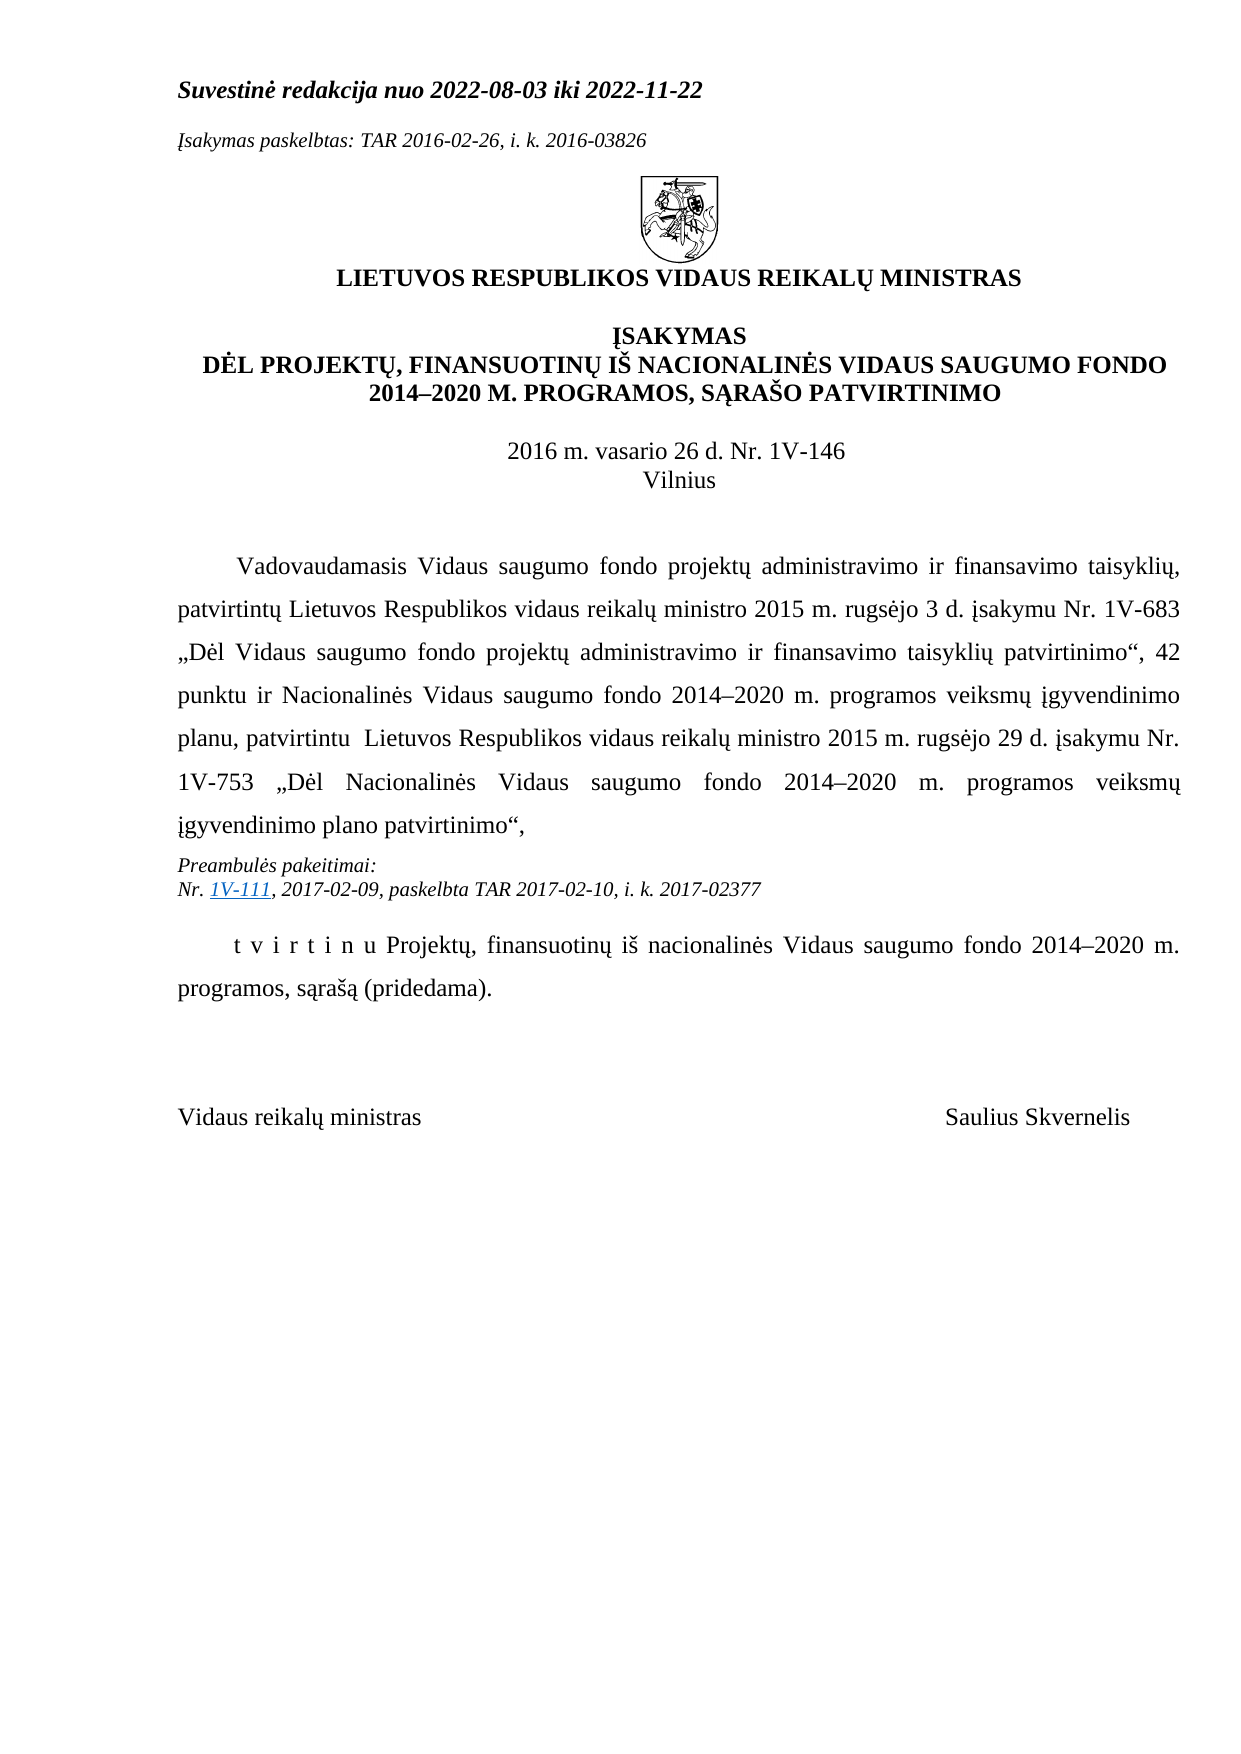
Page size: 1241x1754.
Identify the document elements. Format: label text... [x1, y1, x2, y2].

text ĮSAKYMAS [177, 321, 1181, 350]
text LIETUVOS RESPUBLIKOS VIDAUS REIKALŲ MINISTRAS [177, 263, 1181, 292]
text Nr. 1V-111, 2017-02-09, paskelbta TAR 2017-02-10, i. k. 2017-02377 [177, 877, 1181, 901]
text Vidaus reikalų ministras Saulius Skvernelis [177, 1102, 1181, 1131]
text Vadovaudamasis Vidaus saugumo fondo projektų administravimo ir finansavimo taisyklių, patvirtintų Lietuvos Respublikos vidaus reikalų ministro 2015 m. rugsėjo 3 d. įsakymu Nr. 1V-683 „Dėl Vidaus saugumo fondo projektų administravimo ir finansavimo taisyklių patvirtinimo“, 42 punktu ir Nacionalinės Vidaus saugumo fondo 2014–2020 m. programos veiksmų įgyvendinimo planu, patvirtintu Lietuvos Respublikos vidaus reikalų ministro 2015 m. rugsėjo 29 d. įsakymu Nr. 1V-753 „Dėl Nacionalinės Vidaus saugumo fondo 2014–2020 m. programos veiksmų įgyvendinimo plano patvirtinimo“, [177, 551, 1181, 838]
text Preambulės pakeitimai: [177, 853, 1181, 877]
text Įsakymas paskelbtas: TAR 2016-02-26, i. k. 2016-03826 [177, 128, 1181, 152]
text Vilnius [177, 465, 1181, 493]
text Suvestinė redakcija nuo 2022-08-03 iki 2022-11-22 [177, 75, 1181, 104]
text 2016 m. vasario 26 d. Nr. 1V-146 [177, 436, 1181, 465]
text t v i r t i n u Projektų, finansuotinų iš nacionalinės Vidaus saugumo fondo 2014–2020 m. programos, sąrašą (pridedama). [177, 930, 1181, 1002]
subtitle DĖL PROJEKTŲ, FINANSUOTINŲ IŠ NACIONALINĖS VIDAUS SAUGUMO FONDO 2014–2020 M. PROGRAMOS, sąrašo patvirtinimo [189, 350, 1181, 407]
